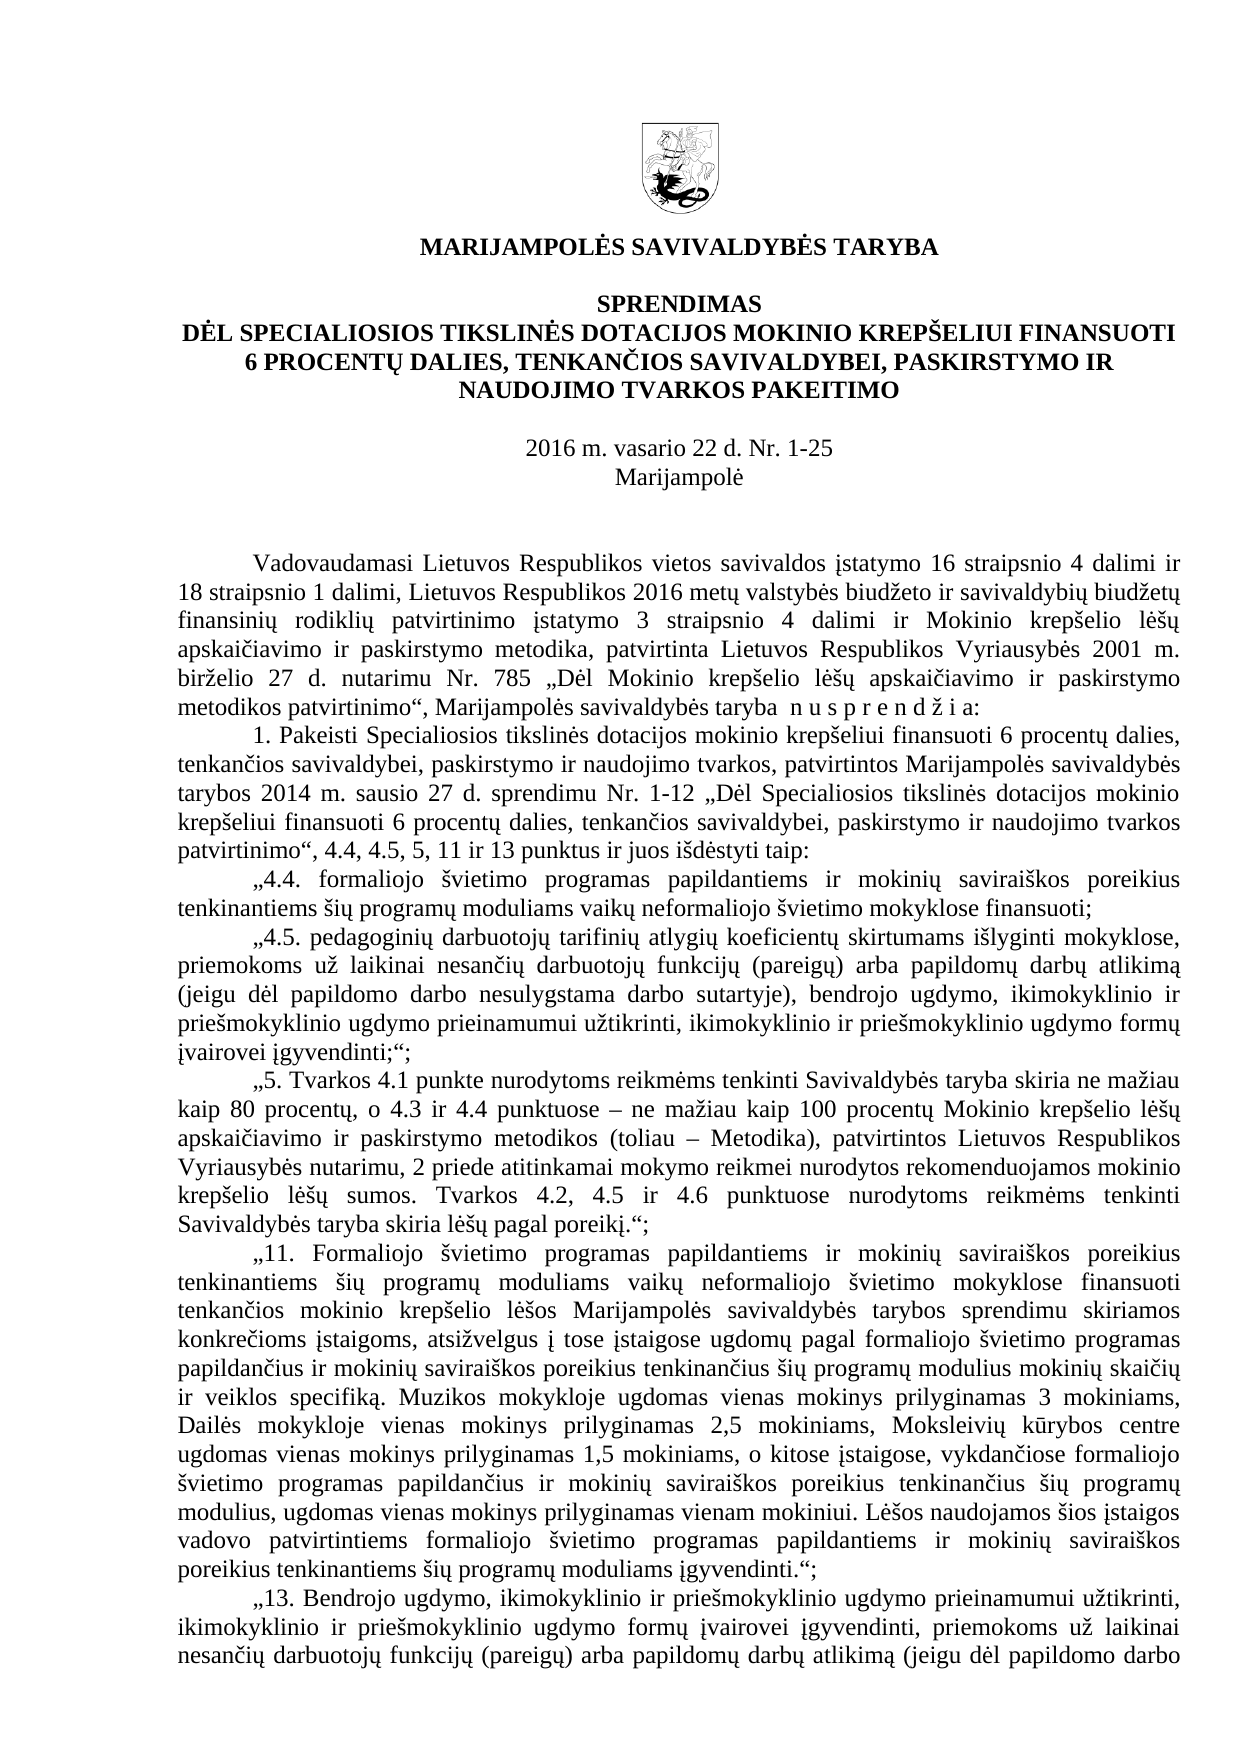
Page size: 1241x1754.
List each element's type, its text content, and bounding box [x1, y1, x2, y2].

text „11. Formaliojo švietimo programas papildantiems ir mokinių saviraiškos poreikius tenkinantiems šių programų moduliams vaikų neformaliojo švietimo mokyklose finansuoti tenkančios mokinio krepšelio lėšos Marijampolės savivaldybės tarybos sprendimu skiriamos konkrečioms įstaigoms, atsižvelgus į tose įstaigose ugdomų pagal formaliojo švietimo programas papildančius ir mokinių saviraiškos poreikius tenkinančius šių programų modulius mokinių skaičių ir veiklos specifiką. Muzikos mokykloje ugdomas vienas mokinys prilyginamas 3 mokiniams, Dailės mokykloje vienas mokinys prilyginamas 2,5 mokiniams, Moksleivių kūrybos centre ugdomas vienas mokinys prilyginamas 1,5 mokiniams, o kitose įstaigose, vykdančiose formaliojo švietimo programas papildančius ir mokinių saviraiškos poreikius tenkinančius šių programų modulius, ugdomas vienas mokinys prilyginamas vienam mokiniui. Lėšos naudojamos šios įstaigos vadovo patvirtintiems formaliojo švietimo programas papildantiems ir mokinių saviraiškos poreikius tenkinantiems šių programų moduliams įgyvendinti.“; [177, 1238, 1181, 1583]
text Marijampolė [177, 462, 1181, 490]
text „4.5. pedagoginių darbuotojų tarifinių atlygių koeficientų skirtumams išlyginti mokyklose, priemokoms už laikinai nesančių darbuotojų funkcijų (pareigų) arba papildomų darbų atlikimą (jeigu dėl papildomo darbo nesulygstama darbo sutartyje), bendrojo ugdymo, ikimokyklinio ir priešmokyklinio ugdymo prieinamumui užtikrinti, ikimokyklinio ir priešmokyklinio ugdymo formų įvairovei įgyvendinti;“; [177, 922, 1181, 1065]
text Vadovaudamasi Lietuvos Respublikos vietos savivaldos įstatymo 16 straipsnio 4 dalimi ir 18 straipsnio 1 dalimi, Lietuvos Respublikos 2016 metų valstybės biudžeto ir savivaldybių biudžetų finansinių rodiklių patvirtinimo įstatymo 3 straipsnio 4 dalimi ir Mokinio krepšelio lėšų apskaičiavimo ir paskirstymo metodika, patvirtinta Lietuvos Respublikos Vyriausybės 2001 m. birželio 27 d. nutarimu Nr. 785 „Dėl Mokinio krepšelio lėšų apskaičiavimo ir paskirstymo metodikos patvirtinimo“, Marijampolės savivaldybės taryba n u s p r e n d ž i a: [177, 548, 1181, 720]
text SPRENDIMAS [177, 289, 1181, 318]
text 2016 m. vasario 22 d. Nr. 1-25 [177, 433, 1181, 462]
text 1. Pakeisti Specialiosios tikslinės dotacijos mokinio krepšeliui finansuoti 6 procentų dalies, tenkančios savivaldybei, paskirstymo ir naudojimo tvarkos, patvirtintos Marijampolės savivaldybės tarybos 2014 m. sausio 27 d. sprendimu Nr. 1-12 „Dėl Specialiosios tikslinės dotacijos mokinio krepšeliui finansuoti 6 procentų dalies, tenkančios savivaldybei, paskirstymo ir naudojimo tvarkos patvirtinimo“, 4.4, 4.5, 5, 11 ir 13 punktus ir juos išdėstyti taip: [177, 720, 1181, 864]
text „5. Tvarkos 4.1 punkte nurodytoms reikmėms tenkinti Savivaldybės taryba skiria ne mažiau kaip 80 procentų, o 4.3 ir 4.4 punktuose – ne mažiau kaip 100 procentų Mokinio krepšelio lėšų apskaičiavimo ir paskirstymo metodikos (toliau – Metodika), patvirtintos Lietuvos Respublikos Vyriausybės nutarimu, 2 priede atitinkamai mokymo reikmei nurodytos rekomenduojamos mokinio krepšelio lėšų sumos. Tvarkos 4.2, 4.5 ir 4.6 punktuose nurodytoms reikmėms tenkinti Savivaldybės taryba skiria lėšų pagal poreikį.“; [177, 1065, 1181, 1238]
text „13. Bendrojo ugdymo, ikimokyklinio ir priešmokyklinio ugdymo prieinamumui užtikrinti, ikimokyklinio ir priešmokyklinio ugdymo formų įvairovei įgyvendinti, priemokoms už laikinai nesančių darbuotojų funkcijų (pareigų) arba papildomų darbų atlikimą (jeigu dėl papildomo darbo [177, 1583, 1181, 1669]
text MARIJAMPOLĖS SAVIVALDYBĖS TARYBA [177, 232, 1181, 260]
text DĖL SPECIALIOSIOS TIKSLINĖS DOTACIJOS MOKINIO KREPŠELIUI FINANSUOTI 6 PROCENTŲ DALIES, TENKANČIOS SAVIVALDYBEI, PASKIRSTYMO IR NAUDOJIMO TVARKOS PAKEITIMO [177, 318, 1181, 404]
text „4.4. formaliojo švietimo programas papildantiems ir mokinių saviraiškos poreikius tenkinantiems šių programų moduliams vaikų neformaliojo švietimo mokyklose finansuoti; [177, 864, 1181, 922]
